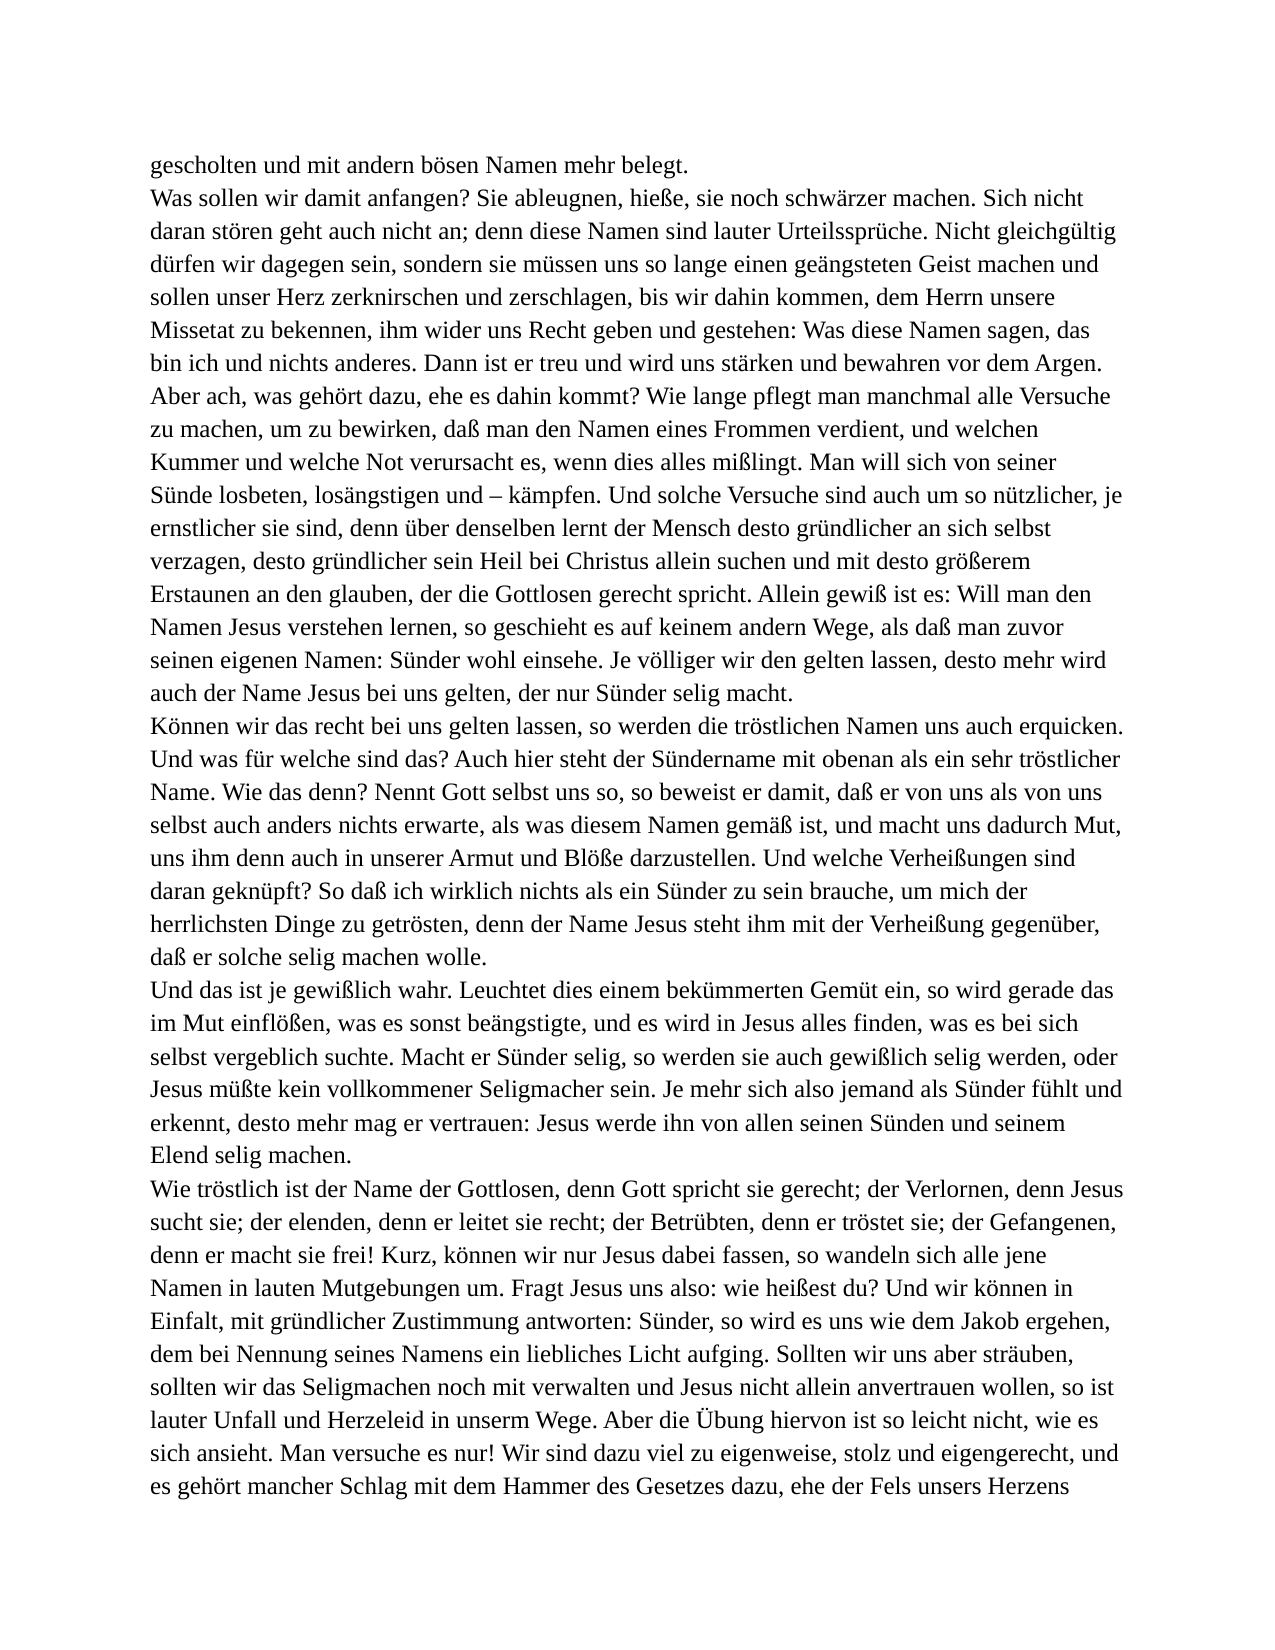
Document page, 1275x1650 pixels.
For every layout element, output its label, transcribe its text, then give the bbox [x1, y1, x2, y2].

text Und das ist je gewißlich wahr. Leuchtet dies einem bekümmerten Gemüt ein, so wird gerade das im Mut einflößen, was es sonst beängstigte, und es wird in Jesus alles finden, was es bei sich selbst vergeblich suchte. Macht er Sünder selig, so werden sie auch gewißlich selig werden, oder Jesus müßte kein vollkommener Seligmacher sein. Je mehr sich also jemand als Sünder fühlt und erkennt, desto mehr mag er vertrauen: Jesus werde ihn von allen seinen Sünden und seinem Elend selig machen. [150, 976, 1125, 1169]
text Was sollen wir damit anfangen? Sie ableugnen, hieße, sie noch schwärzer machen. Sich nicht daran stören geht auch nicht an; denn diese Namen sind lauter Urteilssprüche. Nicht gleichgültig dürfen wir dagegen sein, sondern sie müssen uns so lange einen geängsteten Geist machen und sollen unser Herz zerknirschen und zerschlagen, bis wir dahin kommen, dem Herrn unsere Missetat zu bekennen, ihm wider uns Recht geben und gestehen: Was diese Namen sagen, das bin ich und nichts anderes. Dann ist er treu und wird uns stärken und bewahren vor dem Argen. Aber ach, was gehört dazu, ehe es dahin kommt? Wie lange pflegt man manchmal alle Versuche zu machen, um zu bewirken, daß man den Namen eines Frommen verdient, und welchen Kummer und welche Not verursacht es, wenn dies alles mißlingt. Man will sich von seiner Sünde losbeten, losängstigen und – kämpfen. Und solche Versuche sind auch um so nützlicher, je ernstlicher sie sind, denn über denselben lernt der Mensch desto gründlicher an sich selbst verzagen, desto gründlicher sein Heil bei Christus allein suchen und mit desto größerem Erstaunen an den glauben, der die Gottlosen gerecht spricht. Allein gewiß ist es: Will man den Namen Jesus verstehen lernen, so geschieht es auf keinem andern Wege, als daß man zuvor seinen eigenen Namen: Sünder wohl einsehe. Je völliger wir den gelten lassen, desto mehr wird auch der Name Jesus bei uns gelten, der nur Sünder selig macht. [150, 183, 1125, 707]
text gescholten und mit andern bösen Namen mehr belegt. [150, 150, 1125, 179]
text Wie tröstlich ist der Name der Gottlosen, denn Gott spricht sie gerecht; der Verlornen, denn Jesus sucht sie; der elenden, denn er leitet sie recht; der Betrübten, denn er tröstet sie; der Gefangenen, denn er macht sie frei! Kurz, können wir nur Jesus dabei fassen, so wandeln sich alle jene Namen in lauten Mutgebungen um. Fragt Jesus uns also: wie heißest du? Und wir können in Einfalt, mit gründlicher Zustimmung antworten: Sünder, so wird es uns wie dem Jakob ergehen, dem bei Nennung seines Namens ein liebliches Licht aufging. Sollten wir uns aber sträuben, sollten wir das Seligmachen noch mit verwalten und Jesus nicht allein anvertrauen wollen, so ist lauter Unfall und Herzeleid in unserm Wege. Aber die Übung hiervon ist so leicht nicht, wie es sich ansieht. Man versuche es nur! Wir sind dazu viel zu eigenweise, stolz und eigengerecht, und es gehört mancher Schlag mit dem Hammer des Gesetzes dazu, ehe der Fels unsers Herzens [150, 1174, 1125, 1499]
text Können wir das recht bei uns gelten lassen, so werden die tröstlichen Namen uns auch erquicken. Und was für welche sind das? Auch hier steht der Sündername mit obenan als ein sehr tröstlicher Name. Wie das denn? Nennt Gott selbst uns so, so beweist er damit, daß er von uns als von uns selbst auch anders nichts erwarte, als was diesem Namen gemäß ist, und macht uns dadurch Mut, uns ihm denn auch in unserer Armut und Blöße darzustellen. Und welche Verheißungen sind daran geknüpft? So daß ich wirklich nichts als ein Sünder zu sein brauche, um mich der herrlichsten Dinge zu getrösten, denn der Name Jesus steht ihm mit der Verheißung gegenüber, daß er solche selig machen wolle. [150, 711, 1125, 971]
